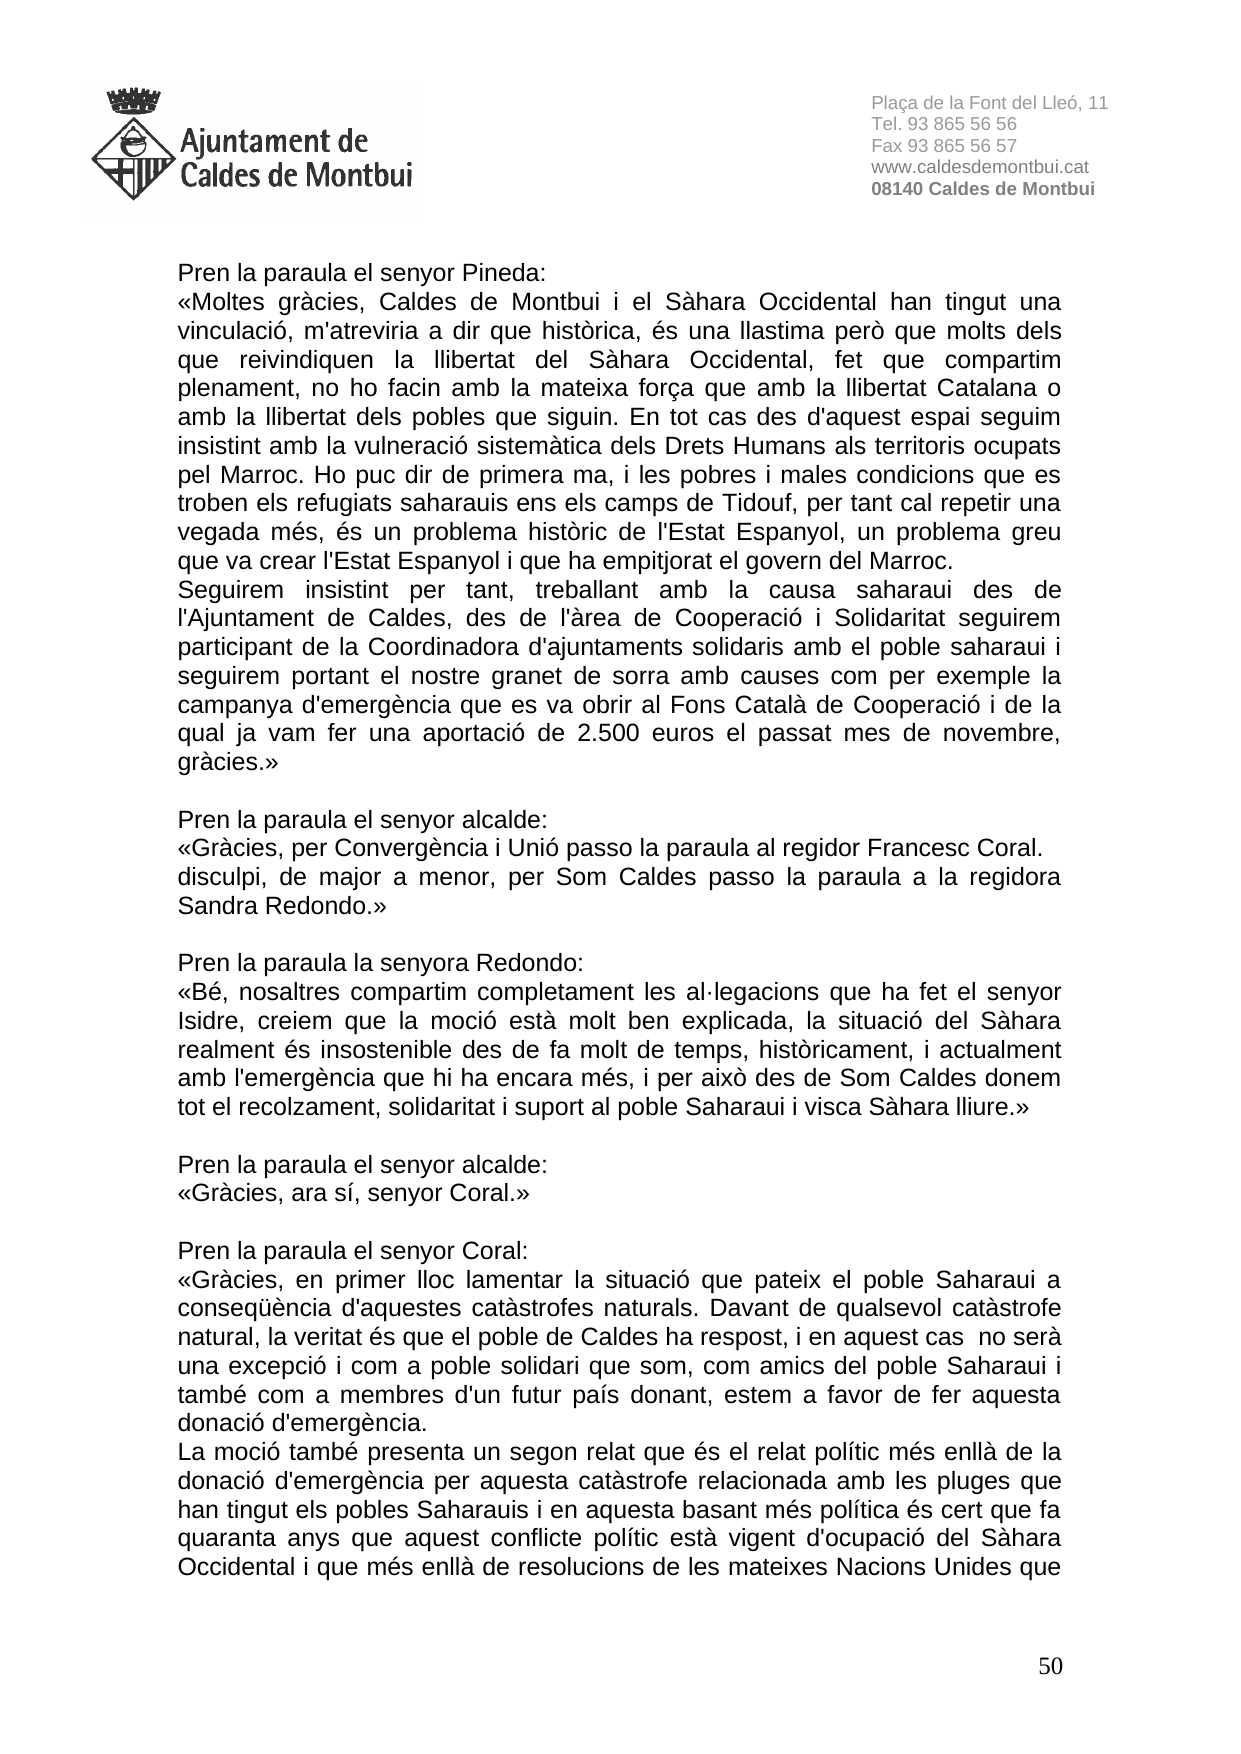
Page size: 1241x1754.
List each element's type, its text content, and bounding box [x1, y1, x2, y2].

text Seguirem insistint per tant, treballant amb la causa saharaui des de l'Ajuntament de Caldes, des de l'àrea de Cooperació i Solidaritat seguirem participant de la Coordinadora d'ajuntaments solidaris amb el poble saharaui i seguirem portant el nostre granet de sorra amb causes com per exemple la campanya d'emergència que es va obrir al Fons Català de Cooperació i de la qual ja vam fer una aportació de 2.500 euros el passat mes de novembre, gràcies.» [177, 575, 1063, 776]
text La moció també presenta un segon relat que és el relat polític més enllà de la donació d'emergència per aquesta catàstrofe relacionada amb les pluges que han tingut els pobles Saharauis i en aquesta basant més política és cert que fa quaranta anys que aquest conflicte polític està vigent d'ocupació del Sàhara Occidental i que més enllà de resolucions de les mateixes Nacions Unides que [177, 1437, 1063, 1581]
text Pren la paraula el senyor Coral: [177, 1236, 1063, 1265]
text «Gràcies, ara sí, senyor Coral.» [177, 1178, 1063, 1207]
text «Bé, nosaltres compartim completament les al·legacions que ha fet el senyor Isidre, creiem que la moció està molt ben explicada, la situació del Sàhara realment és insostenible des de fa molt de temps, històricament, i actualment amb l'emergència que hi ha encara més, i per això des de Som Caldes donem tot el recolzament, solidaritat i suport al poble Saharaui i visca Sàhara lliure.» [177, 977, 1063, 1121]
text disculpi, de major a menor, per Som Caldes passo la paraula a la regidora Sandra Redondo.» [177, 862, 1063, 920]
text Pren la paraula el senyor alcalde: [177, 805, 1063, 833]
text «Moltes gràcies, Caldes de Montbui i el Sàhara Occidental han tingut una vinculació, m'atreviria a dir que històrica, és una llastima però que molts dels que reivindiquen la llibertat del Sàhara Occidental, fet que compartim plenament, no ho facin amb la mateixa força que amb la llibertat Catalana o amb la llibertat dels pobles que siguin. En tot cas des d'aquest espai seguim insistint amb la vulneració sistemàtica dels Drets Humans als territoris ocupats pel Marroc. Ho puc dir de primera ma, i les pobres i males condicions que es troben els refugiats saharauis ens els camps de Tidouf, per tant cal repetir una vegada més, és un problema històric de l'Estat Espanyol, un problema greu que va crear l'Estat Espanyol i que ha empitjorat el govern del Marroc. [177, 287, 1063, 575]
text Pren la paraula el senyor alcalde: [177, 1150, 1063, 1178]
text Pren la paraula la senyora Redondo: [177, 948, 1063, 977]
text Pren la paraula el senyor Pineda: [177, 258, 1063, 287]
text «Gràcies, en primer lloc lamentar la situació que pateix el poble Saharaui a conseqüència d'aquestes catàstrofes naturals. Davant de qualsevol catàstrofe natural, la veritat és que el poble de Caldes ha respost, i en aquest cas no serà una excepció i com a poble solidari que som, com amics del poble Saharaui i també com a membres d'un futur país donant, estem a favor de fer aquesta donació d'emergència. [177, 1265, 1063, 1437]
text «Gràcies, per Convergència i Unió passo la paraula al regidor Francesc Coral. [177, 833, 1063, 862]
